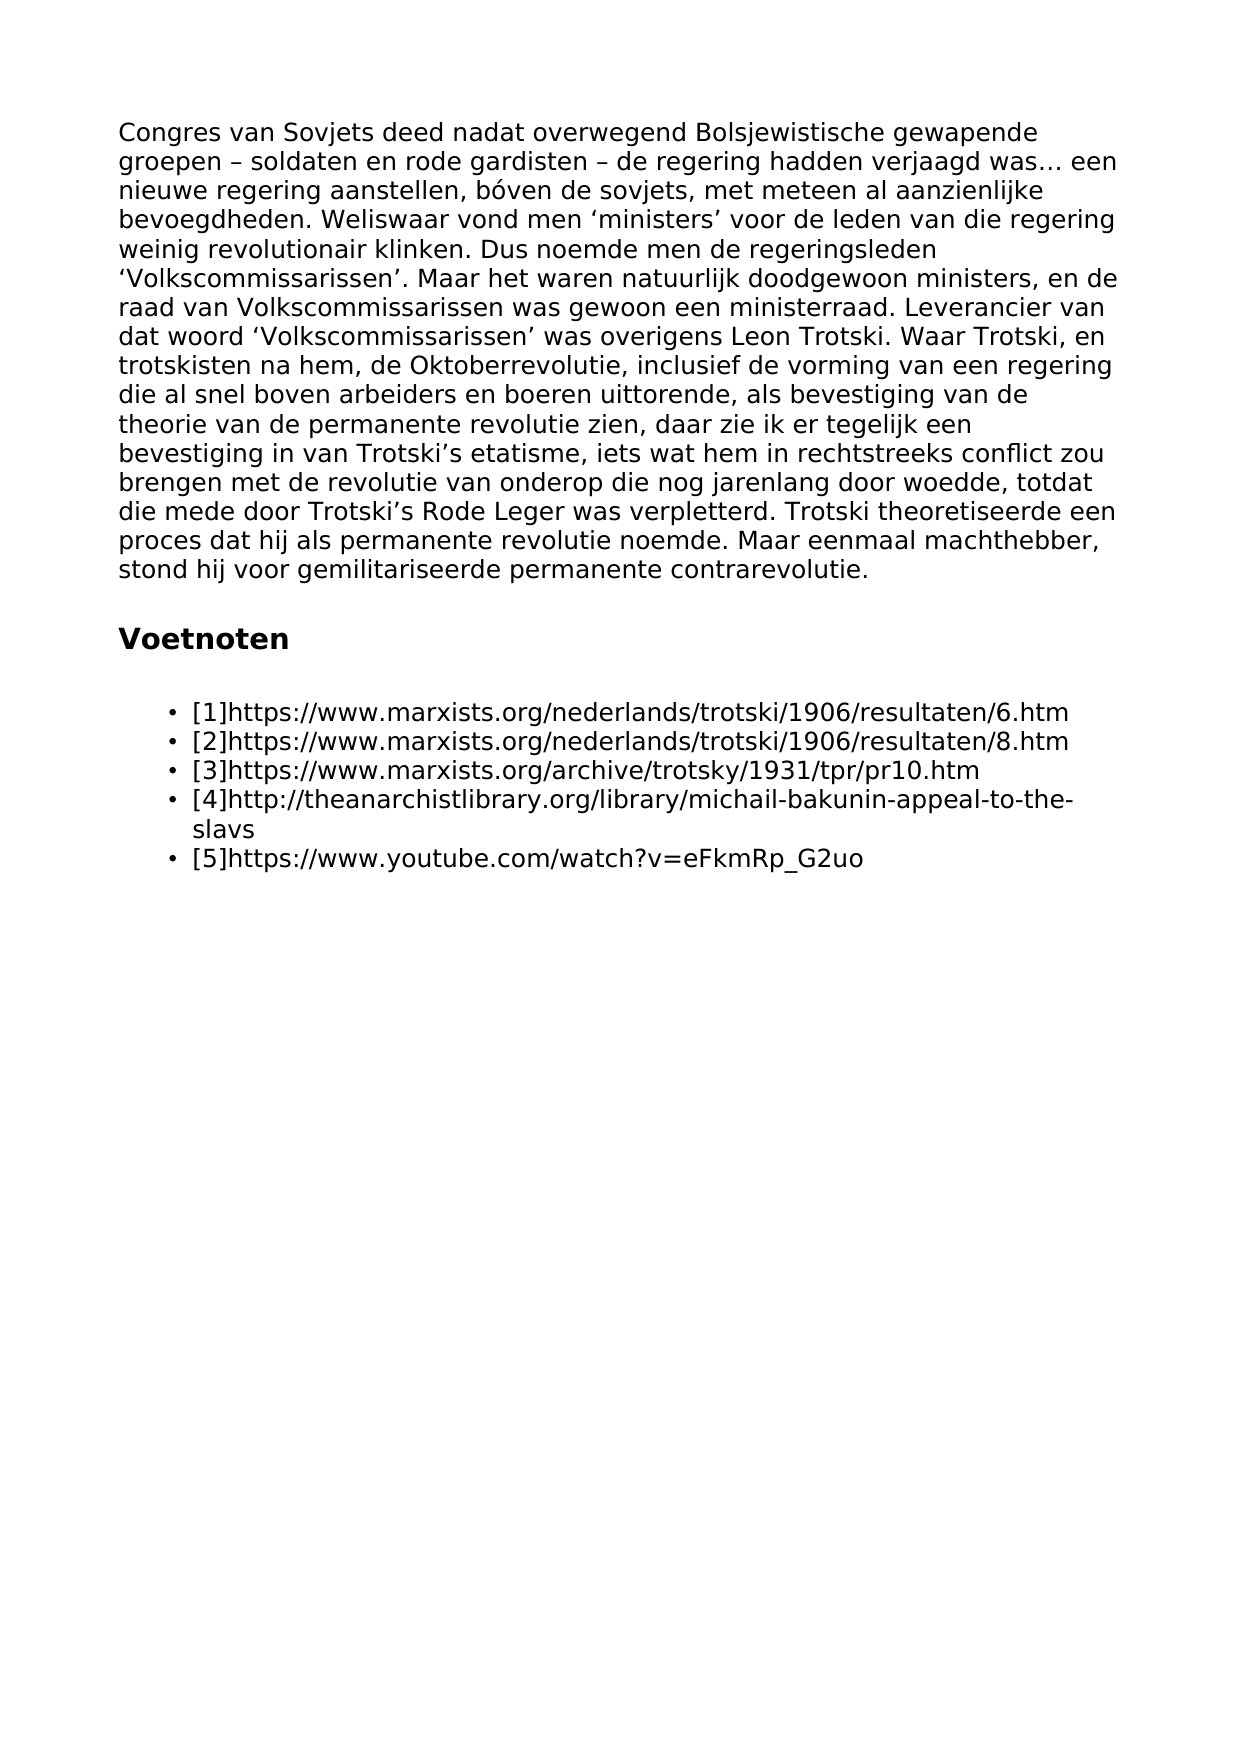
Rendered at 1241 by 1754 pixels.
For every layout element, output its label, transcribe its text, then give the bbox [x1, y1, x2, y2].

list [1]https://www.marxists.org/nederlands/trotski/1906/resultaten/6.htm [177, 698, 1122, 727]
text Congres van Sovjets deed nadat overwegend Bolsjewistische gewapende groepen – soldaten en rode gardisten – de regering hadden verjaagd was… een nieuwe regering aanstellen, bóven de sovjets, met meteen al aanzienlijke bevoegdheden. Weliswaar vond men ‘ministers’ voor de leden van die regering weinig revolutionair klinken. Dus noemde men de regeringsleden ‘Volkscommissarissen’. Maar het waren natuurlijk doodgewoon ministers, en de raad van Volkscommissarissen was gewoon een ministerraad. Leverancier van dat woord ‘Volkscommissarissen’ was overigens Leon Trotski. Waar Trotski, en trotskisten na hem, de Oktoberrevolutie, inclusief de vorming van een regering die al snel boven arbeiders en boeren uittorende, als bevestiging van de theorie van de permanente revolutie zien, daar zie ik er tegelijk een bevestiging in van Trotski’s etatisme, iets wat hem in rechtstreeks conflict zou brengen met de revolutie van onderop die nog jarenlang door woedde, totdat die mede door Trotski’s Rode Leger was verpletterd. Trotski theoretiseerde een proces dat hij als permanente revolutie noemde. Maar eenmaal machthebber, stond hij voor gemilitariseerde permanente contrarevolutie. [118, 118, 1122, 585]
subtitle Voetnoten [118, 622, 1122, 656]
list [3]https://www.marxists.org/archive/trotsky/1931/tpr/pr10.htm [177, 757, 1122, 786]
list [4]http://theanarchistlibrary.org/library/michail-bakunin-appeal-to-the-slavs [177, 786, 1122, 844]
list [2]https://www.marxists.org/nederlands/trotski/1906/resultaten/8.htm [177, 727, 1122, 757]
list [5]https://www.youtube.com/watch?v=eFkmRp_G2uo [177, 844, 1122, 873]
